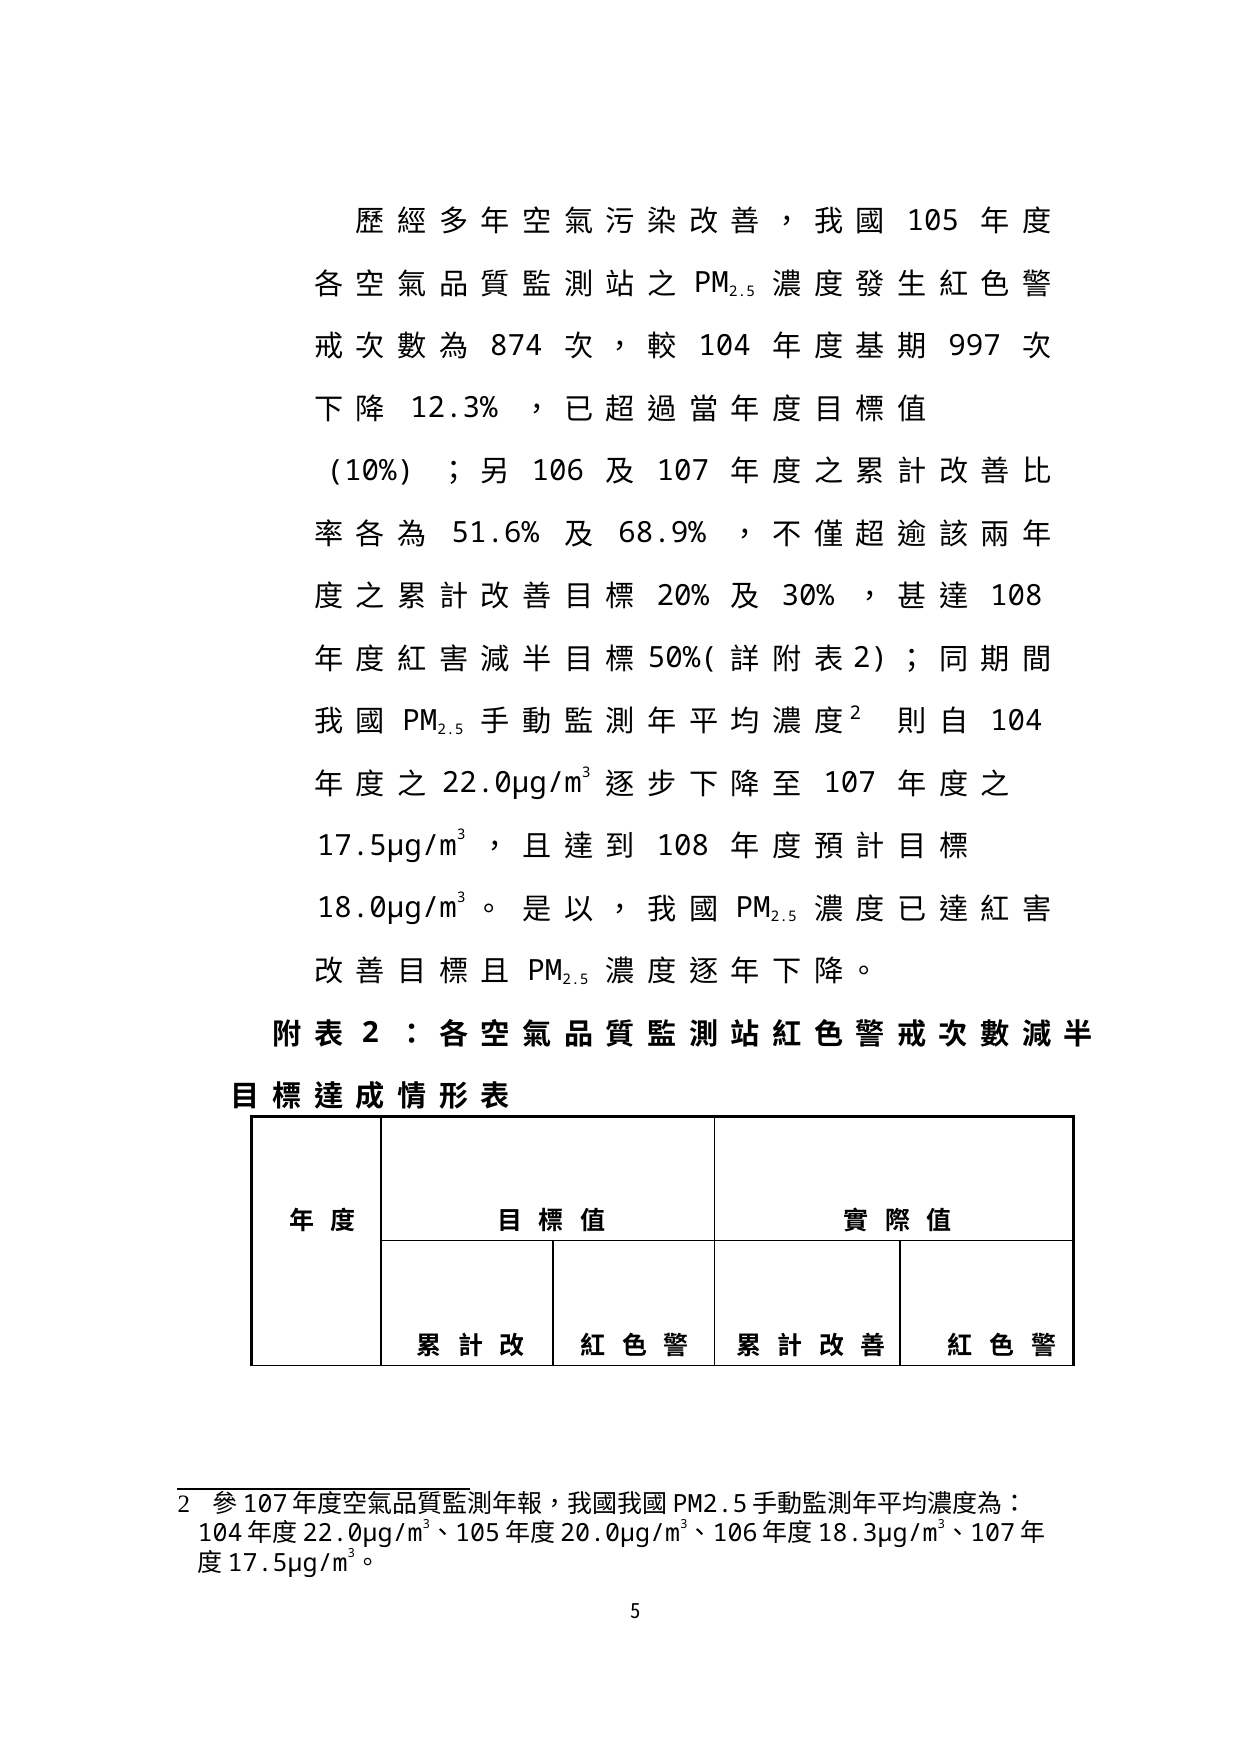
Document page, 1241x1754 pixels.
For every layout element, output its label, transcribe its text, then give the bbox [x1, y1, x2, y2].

text 附表2：各空氣品質監測站紅色警戒次數減半目標達成情形表 [212, 990, 1131, 1115]
text 歷經多年空氣污染改善，我國105年度各空氣品質監測站之PM2.5濃度發生紅色警戒次數為874次，較104年度基期997次下降12.3%，已超過當年度目標值(10%)；另106及107年度之累計改善比率各為51.6%及68.9%，不僅超逾該兩年度之累計改善目標20%及30%，甚達108年度紅害減半目標50%(詳附表2)；同期間我國PM2.5手動監測年平均濃度則自104年度之22.0μg/m3逐步下降至107年度之17.5μg/m3，且達到108年度預計目標18.0μg/m3。是以，我國PM2.5濃度已達紅害改善目標且PM2.5濃度逐年下降。 [271, 177, 1058, 990]
table_cell 紅色警 [901, 1241, 1072, 1365]
table_header 目標值 [382, 1118, 714, 1240]
table_cell 累計改 [382, 1241, 552, 1365]
table_cell 累計改善 [715, 1241, 899, 1365]
table_header 實際值 [715, 1118, 1072, 1240]
table_cell 紅色警 [554, 1241, 714, 1365]
table_header 年度 [253, 1118, 380, 1365]
text 參107年度空氣品質監測年報，我國我國PM2.5手動監測年平均濃度為：104年度22.0μg/m3、105年度20.0μg/m3、106年度18.3μg/m3、107年度17.5μg/m3。 [177, 1489, 1063, 1577]
